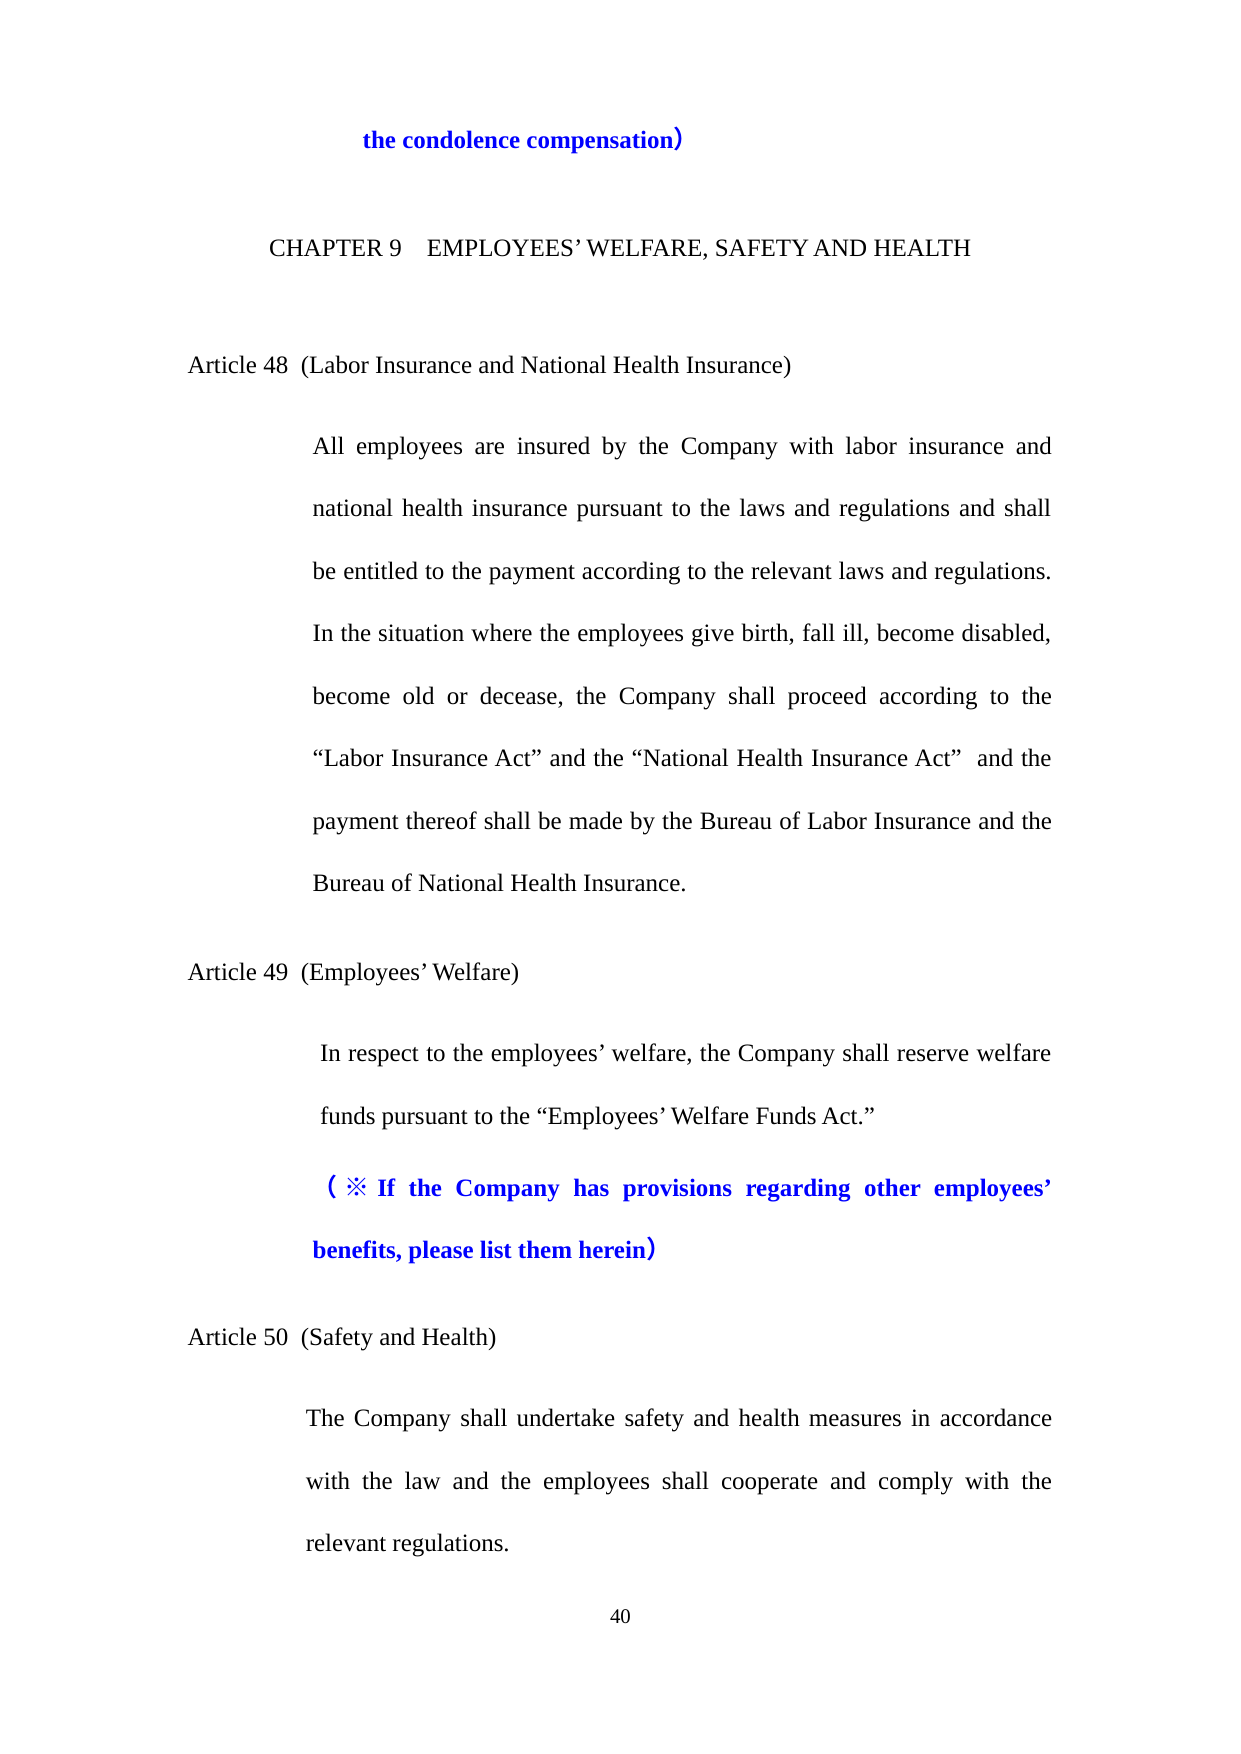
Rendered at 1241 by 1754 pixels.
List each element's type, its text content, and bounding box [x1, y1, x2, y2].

text The Company shall undertake safety and health measures in accordance with the law and the employees shall cooperate and comply with the relevant regulations. [306, 1376, 1053, 1564]
text Article 50 (Safety and Health) [187, 1295, 1053, 1357]
text Article 48 (Labor Insurance and National Health Insurance) [187, 322, 1053, 385]
text Article 49 (Employees’ Welfare) [187, 930, 1053, 992]
text All employees are insured by the Company with labor insurance and national health insurance pursuant to the laws and regulations and shall be entitled to the payment according to the relevant laws and regulations. In the situation where the employees give birth, fall ill, become disabled, become old or decease, the Company shall proceed according to the “Labor Insurance Act” and the “National Health Insurance Act” and the payment thereof shall be made by the Bureau of Labor Insurance and the Bureau of National Health Insurance. [312, 404, 1053, 904]
text the condolence compensation） [312, 96, 1053, 159]
text CHAPTER 9 EMPLOYEES’ WELFARE, SAFETY AND HEALTH [187, 204, 1053, 266]
text In respect to the employees’ welfare, the Company shall reserve welfare funds pursuant to the “Employees’ Welfare Funds Act.” [320, 1011, 1053, 1136]
text （※If the Company has provisions regarding other employees’ benefits, please list them herein） [312, 1144, 1053, 1269]
